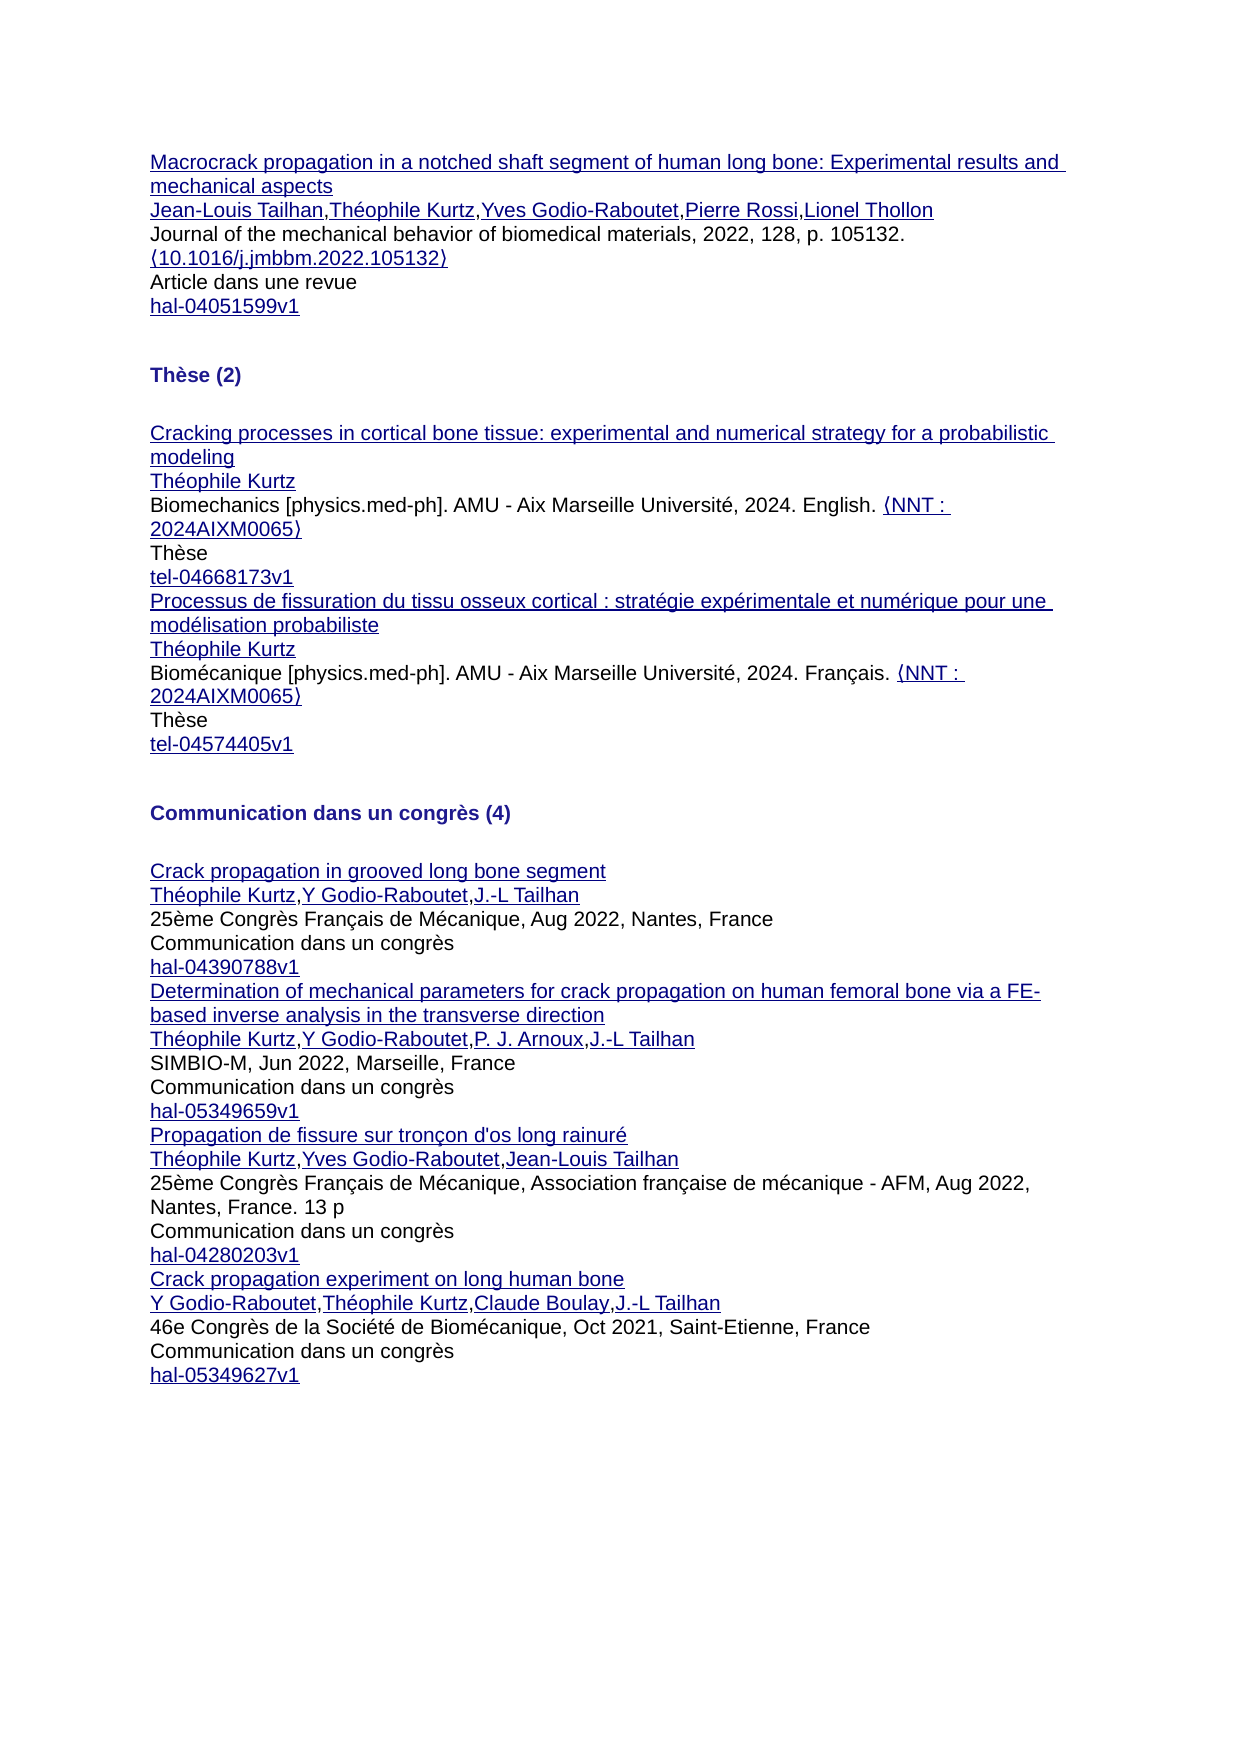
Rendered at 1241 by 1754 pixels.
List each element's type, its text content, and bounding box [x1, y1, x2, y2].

table_header Crack propagation in grooved long bone segment Théophile Kurtz,Y Godio-Raboutet,J.-L Tailhan 25ème Congrès Français de Mécanique, Aug 2022, Nantes, France Communication dans un congrès hal-04390788v1 [150, 859, 1090, 979]
table_cell Determination of mechanical parameters for crack propagation on human femoral bone via a FE-based inverse analysis in the transverse direction Théophile Kurtz,Y Godio-Raboutet,P. J. Arnoux,J.-L Tailhan SIMBIO-M, Jun 2022, Marseille, France Communication dans un congrès hal-05349659v1 [150, 979, 1090, 1123]
table_cell Propagation de fissure sur tronçon d'os long rainuré Théophile Kurtz,Yves Godio-Raboutet,Jean-Louis Tailhan 25ème Congrès Français de Mécanique, Association française de mécanique - AFM, Aug 2022, Nantes, France. 13 p Communication dans un congrès hal-04280203v1 [150, 1123, 1090, 1267]
table_header Cracking processes in cortical bone tissue: experimental and numerical strategy for a probabilistic modeling Théophile Kurtz Biomechanics [physics.med-ph]. AMU - Aix Marseille Université, 2024. English. ⟨NNT : 2024AIXM0065⟩ Thèse tel-04668173v1 [150, 421, 1090, 588]
subtitle Thèse (2) [150, 362, 1090, 386]
table_cell Crack propagation experiment on long human bone Y Godio-Raboutet,Théophile Kurtz,Claude Boulay,J.-L Tailhan 46e Congrès de la Société de Biomécanique, Oct 2021, Saint-Etienne, France Communication dans un congrès hal-05349627v1 [150, 1267, 1090, 1386]
table_cell Processus de fissuration du tissu osseux cortical : stratégie expérimentale et numérique pour une modélisation probabiliste Théophile Kurtz Biomécanique [physics.med-ph]. AMU - Aix Marseille Université, 2024. Français. ⟨NNT : 2024AIXM0065⟩ Thèse tel-04574405v1 [150, 589, 1090, 756]
subtitle Communication dans un congrès (4) [150, 801, 1090, 825]
table_cell Macrocrack propagation in a notched shaft segment of human long bone: Experimental results and mechanical aspects Jean-Louis Tailhan,Théophile Kurtz,Yves Godio-Raboutet,Pierre Rossi,Lionel Thollon Journal of the mechanical behavior of biomedical materials, 2022, 128, p. 105132. ⟨10.1016/j.jmbbm.2022.105132⟩ Article dans une revue hal-04051599v1 [150, 150, 1090, 318]
